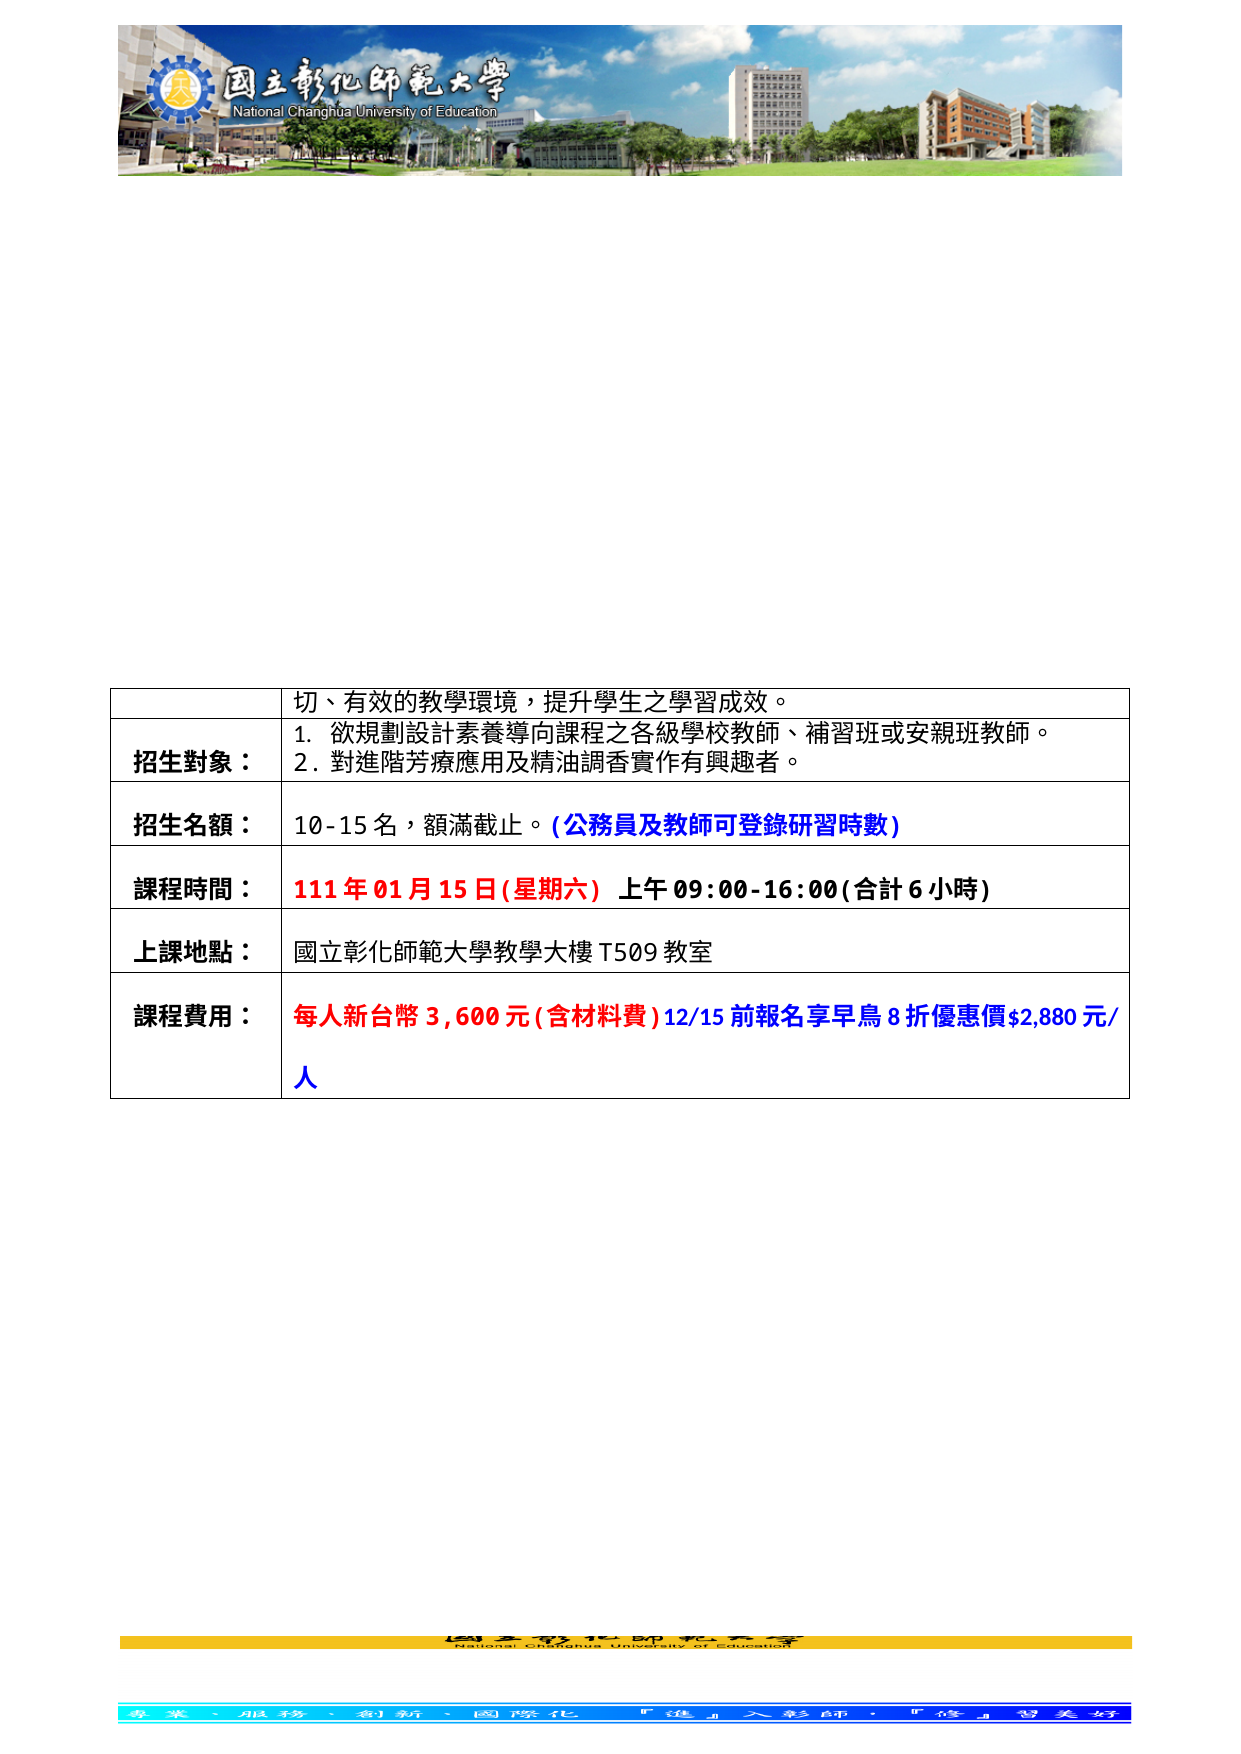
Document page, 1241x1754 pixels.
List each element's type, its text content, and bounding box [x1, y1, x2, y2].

table_cell 上課地點： [111, 909, 281, 972]
table_cell 每人新台幣3,600元(含材料費)12/15前報名享早鳥8折優惠價$2,880元/人 [282, 973, 1129, 1098]
table_cell 課程費用： [111, 973, 281, 1098]
table_cell 10-15名，額滿截止。(公務員及教師可登錄研習時數) [282, 782, 1129, 845]
table_cell 招生名額： [111, 782, 281, 845]
table_cell 國立彰化師範大學教學大樓T509教室 [282, 909, 1129, 972]
table_cell 欲規劃設計素養導向課程之各級學校教師、補習班或安親班教師。 對進階芳療應用及精油調香實作有興趣者。 [282, 719, 1129, 781]
table_header [111, 689, 281, 718]
table_cell 招生對象： [111, 719, 281, 781]
table_header 切、有效的教學環境，提升學生之學習成效。 [282, 689, 1129, 718]
table_cell 111年01月15日(星期六) 上午09:00-16:00(合計6小時) [282, 846, 1129, 908]
table_cell 課程時間： [111, 846, 281, 908]
